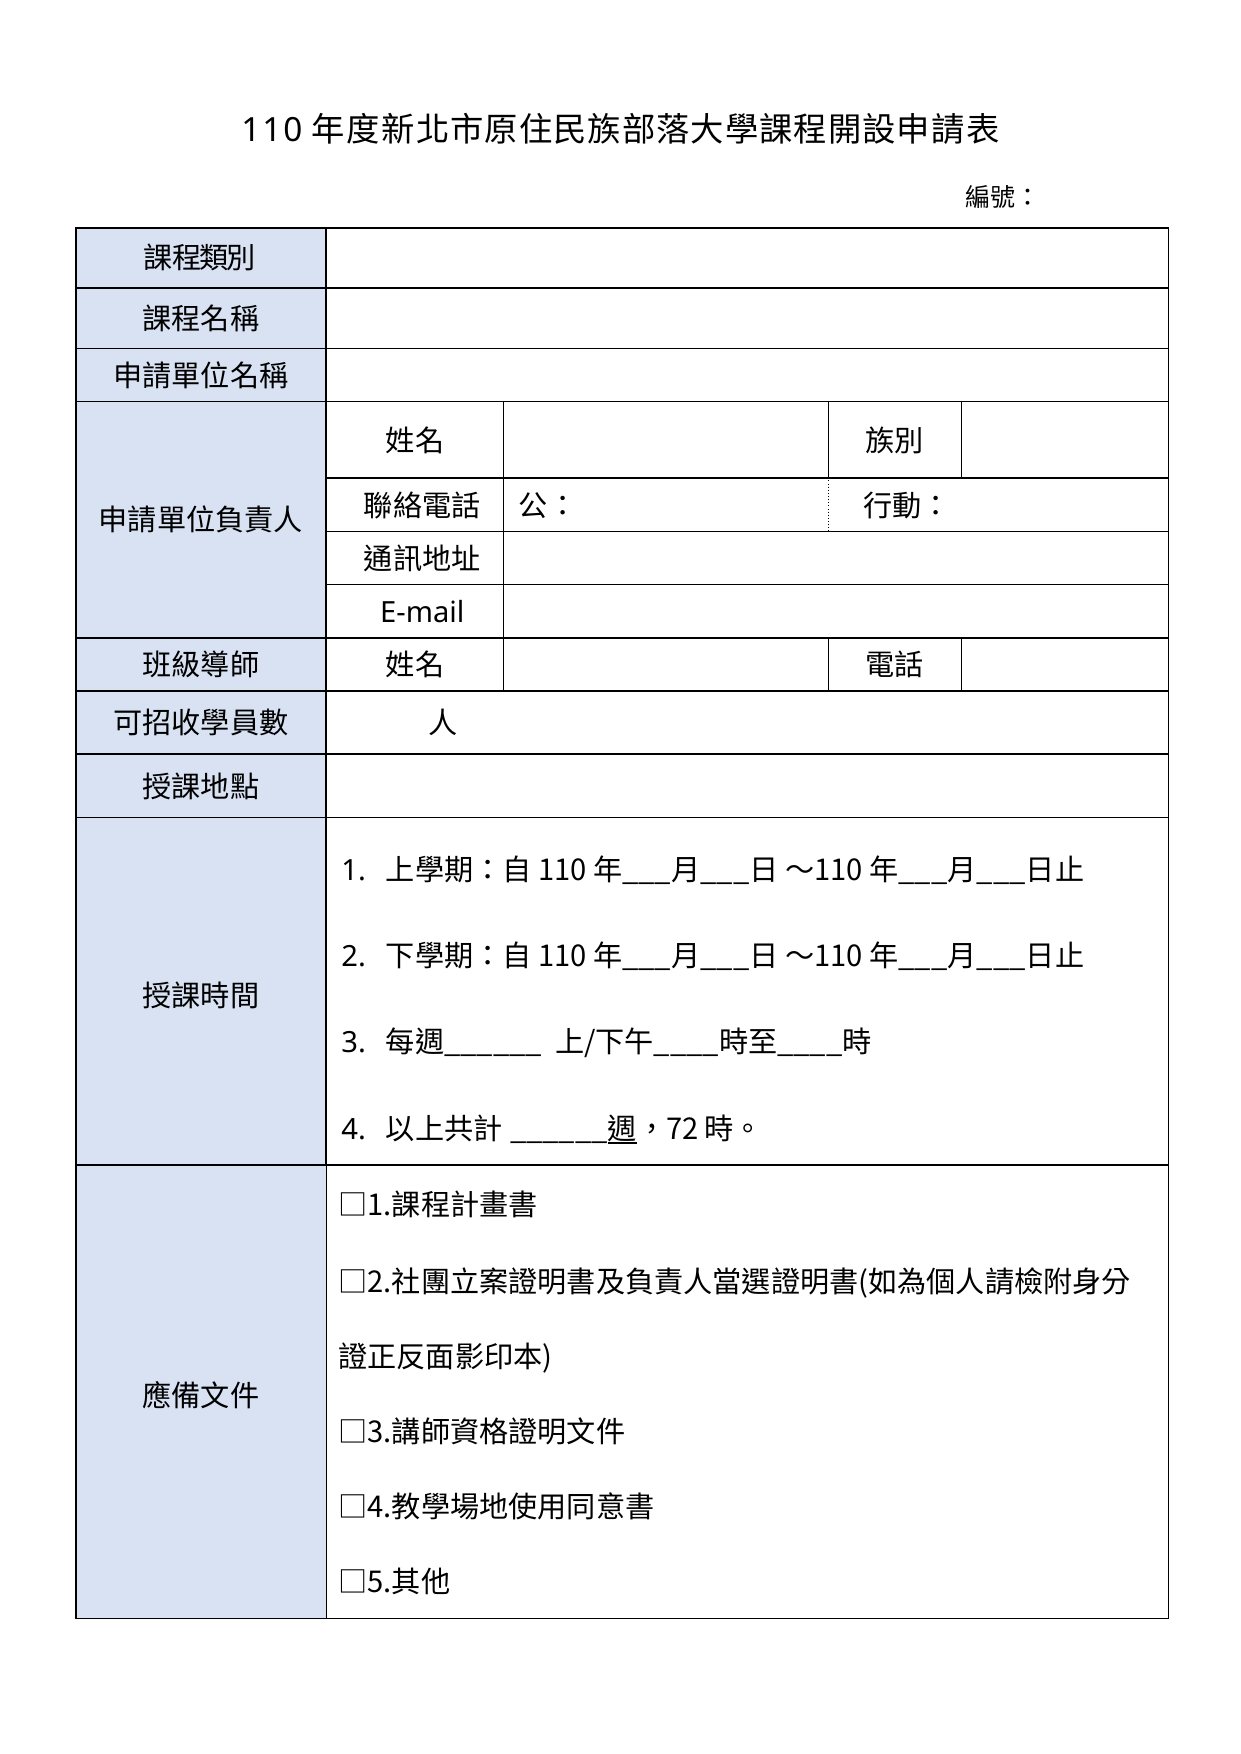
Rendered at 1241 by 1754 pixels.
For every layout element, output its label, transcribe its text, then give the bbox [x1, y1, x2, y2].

text 編號： [75, 177, 1040, 214]
table_cell 申請單位名稱 [77, 349, 325, 401]
table_cell 通訊地址 [327, 532, 503, 583]
table_cell 族別 [829, 402, 961, 477]
table_cell [327, 755, 1168, 817]
table_cell 人 [327, 692, 1168, 753]
table_cell [327, 349, 1168, 401]
table_cell 公： [504, 479, 828, 531]
table_cell 姓名 [327, 402, 503, 477]
table_cell 課程名稱 [77, 289, 325, 348]
table_cell 班級導師 [77, 639, 325, 690]
table_cell 申請單位負責人 [77, 402, 325, 637]
table_cell [504, 402, 828, 477]
table_cell [504, 532, 1168, 583]
table_cell [504, 639, 828, 690]
table_cell 上學期：自 110 年___月___日 ～110 年___月___日止 下學期：自 110 年___月___日 ～110 年___月___日止 每週______ 上/下午____時至____時 以上共計 ______週，72時。 [327, 818, 1168, 1164]
table_cell 授課地點 [77, 755, 325, 817]
table_cell 聯絡電話 [327, 479, 503, 531]
table_cell 授課時間 [77, 818, 325, 1164]
table_cell 可招收學員數 [77, 692, 325, 753]
table_cell □1.課程計畫書 □2.社團立案證明書及負責人當選證明書(如為個人請檢附身分證正反面影印本) □3.講師資格證明文件 □4.教學場地使用同意書 □5.其他 [327, 1166, 1168, 1618]
table_cell 姓名 [327, 639, 503, 690]
table_cell [327, 289, 1168, 348]
table_cell [962, 402, 1168, 477]
table_cell [962, 639, 1168, 690]
table_cell E-mail [327, 585, 503, 637]
table_header 課程類別 [77, 229, 325, 287]
table_cell 應備文件 [77, 1166, 326, 1618]
text 110年度新北市原住民族部落大學課程開設申請表 [75, 89, 1165, 164]
table_cell 電話 [829, 639, 961, 690]
table_cell [504, 585, 1168, 637]
table_cell 行動： [828, 479, 1168, 531]
table_header [327, 229, 1168, 287]
